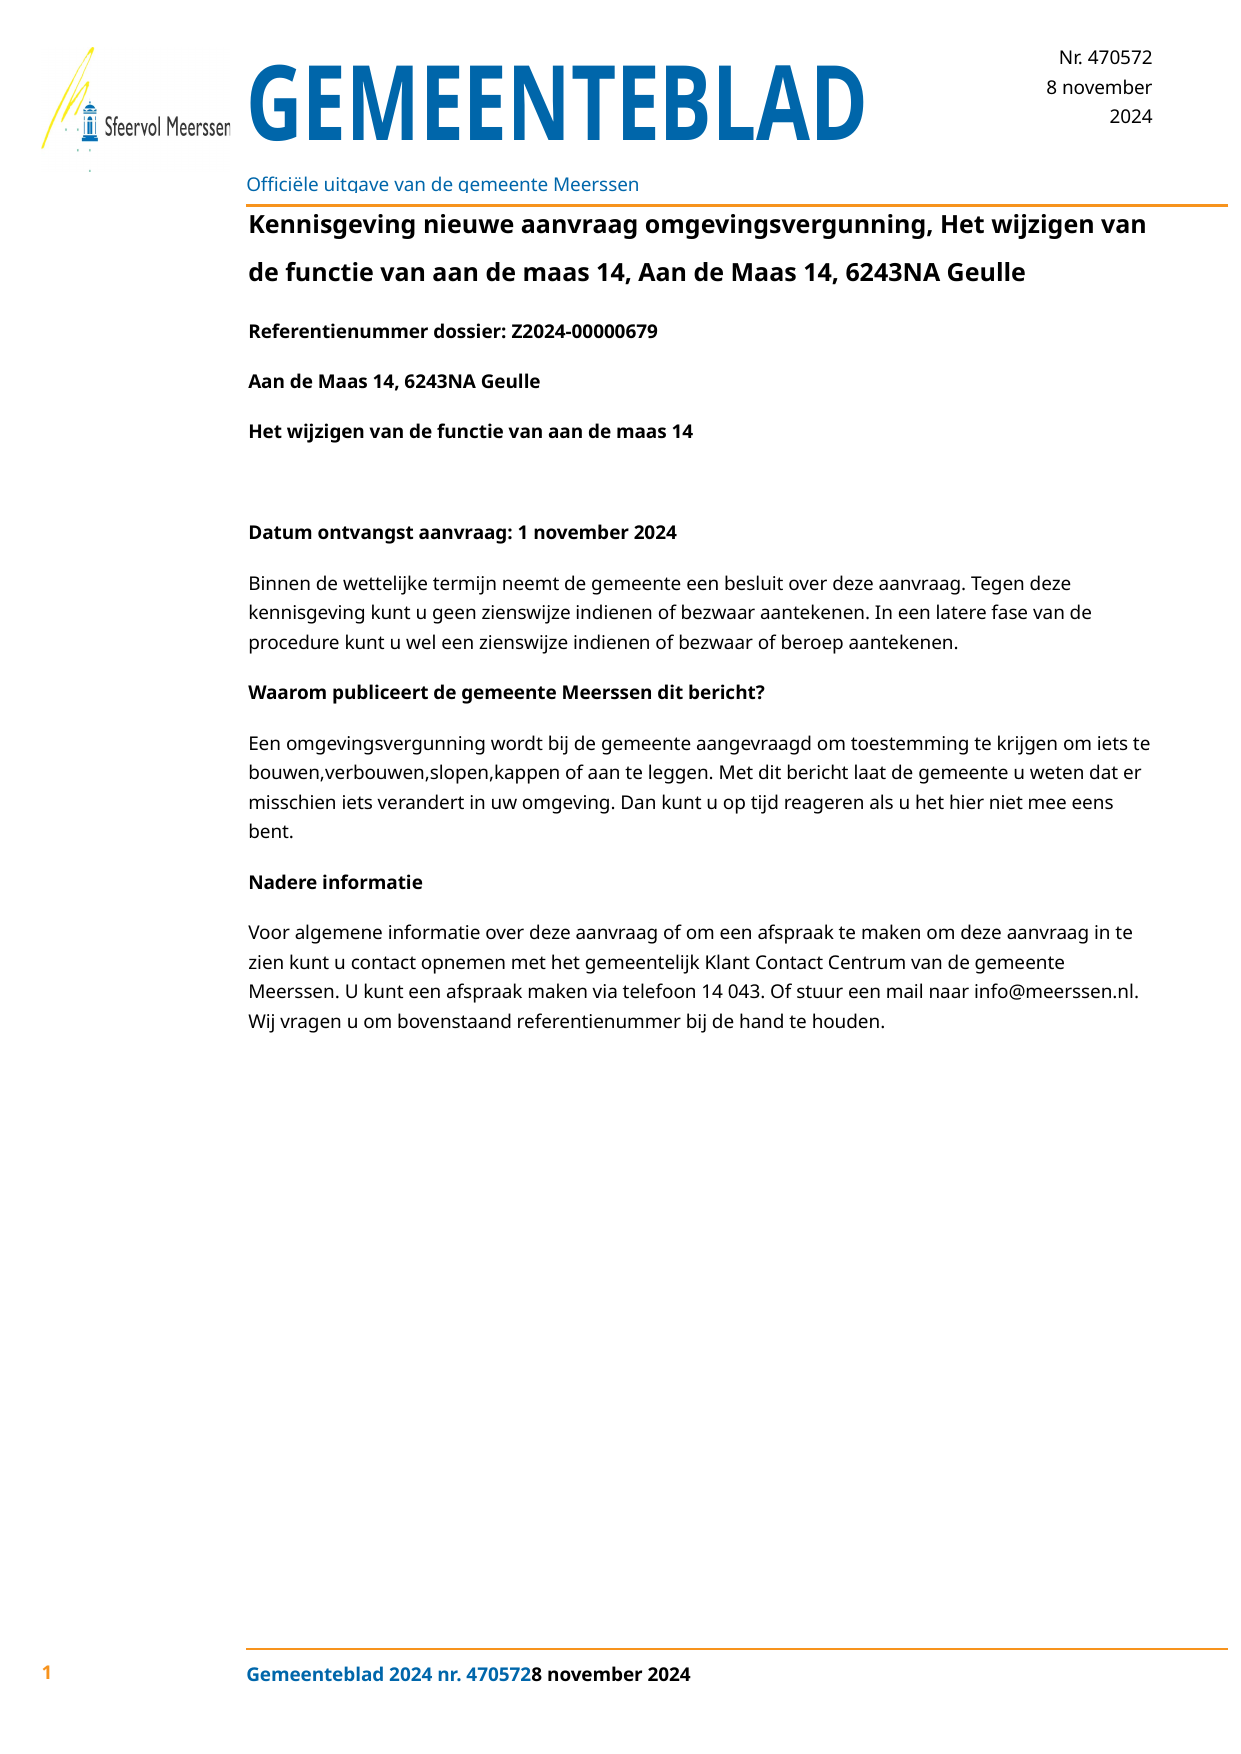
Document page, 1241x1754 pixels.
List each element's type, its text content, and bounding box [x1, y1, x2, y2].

text Aan de Maas 14, 6243NA Geulle [248, 368, 1152, 394]
text Het wijzigen van de functie van aan de maas 14 [248, 419, 1152, 444]
text Een omgevingsvergunning wordt bij de gemeente aangevraagd om toestemming te krijgen om iets te bouwen,verbouwen,slopen,kappen of aan te leggen. Met dit bericht laat de gemeente u weten dat er misschien iets verandert in uw omgeving. Dan kunt u op tijd reageren als u het hier niet mee eens bent. [248, 730, 1152, 844]
text Datum ontvangst aanvraag: 1 november 2024 [248, 519, 1152, 545]
text Referentienummer dossier: Z2024-00000679 [248, 318, 1152, 344]
text Binnen de wettelijke termijn neemt de gemeente een besluit over deze aanvraag. Tegen deze kennisgeving kunt u geen zienswijze indienen of bezwaar aantekenen. In een latere fase van de procedure kunt u wel een zienswijze indienen of bezwaar of beroep aantekenen. [248, 570, 1152, 655]
picture [41, 47, 231, 172]
text Nadere informatie [248, 869, 1152, 895]
text Kennisgeving nieuwe aanvraag omgevingsvergunning, Het wijzigen van de functie van aan de maas 14, Aan de Maas 14, 6243NA Geulle [248, 207, 1152, 288]
text Waarom publiceert de gemeente Meerssen dit bericht? [248, 679, 1152, 705]
text Voor algemene informatie over deze aanvraag of om een afspraak te maken om deze aanvraag in te zien kunt u contact opnemen met het gemeentelijk Klant Contact Centrum van de gemeente Meerssen. U kunt een afspraak maken via telefoon 14 043. Of stuur een mail naar info@meerssen.nl. Wij vragen u om bovenstaand referentienummer bij de hand te houden. [248, 919, 1152, 1034]
